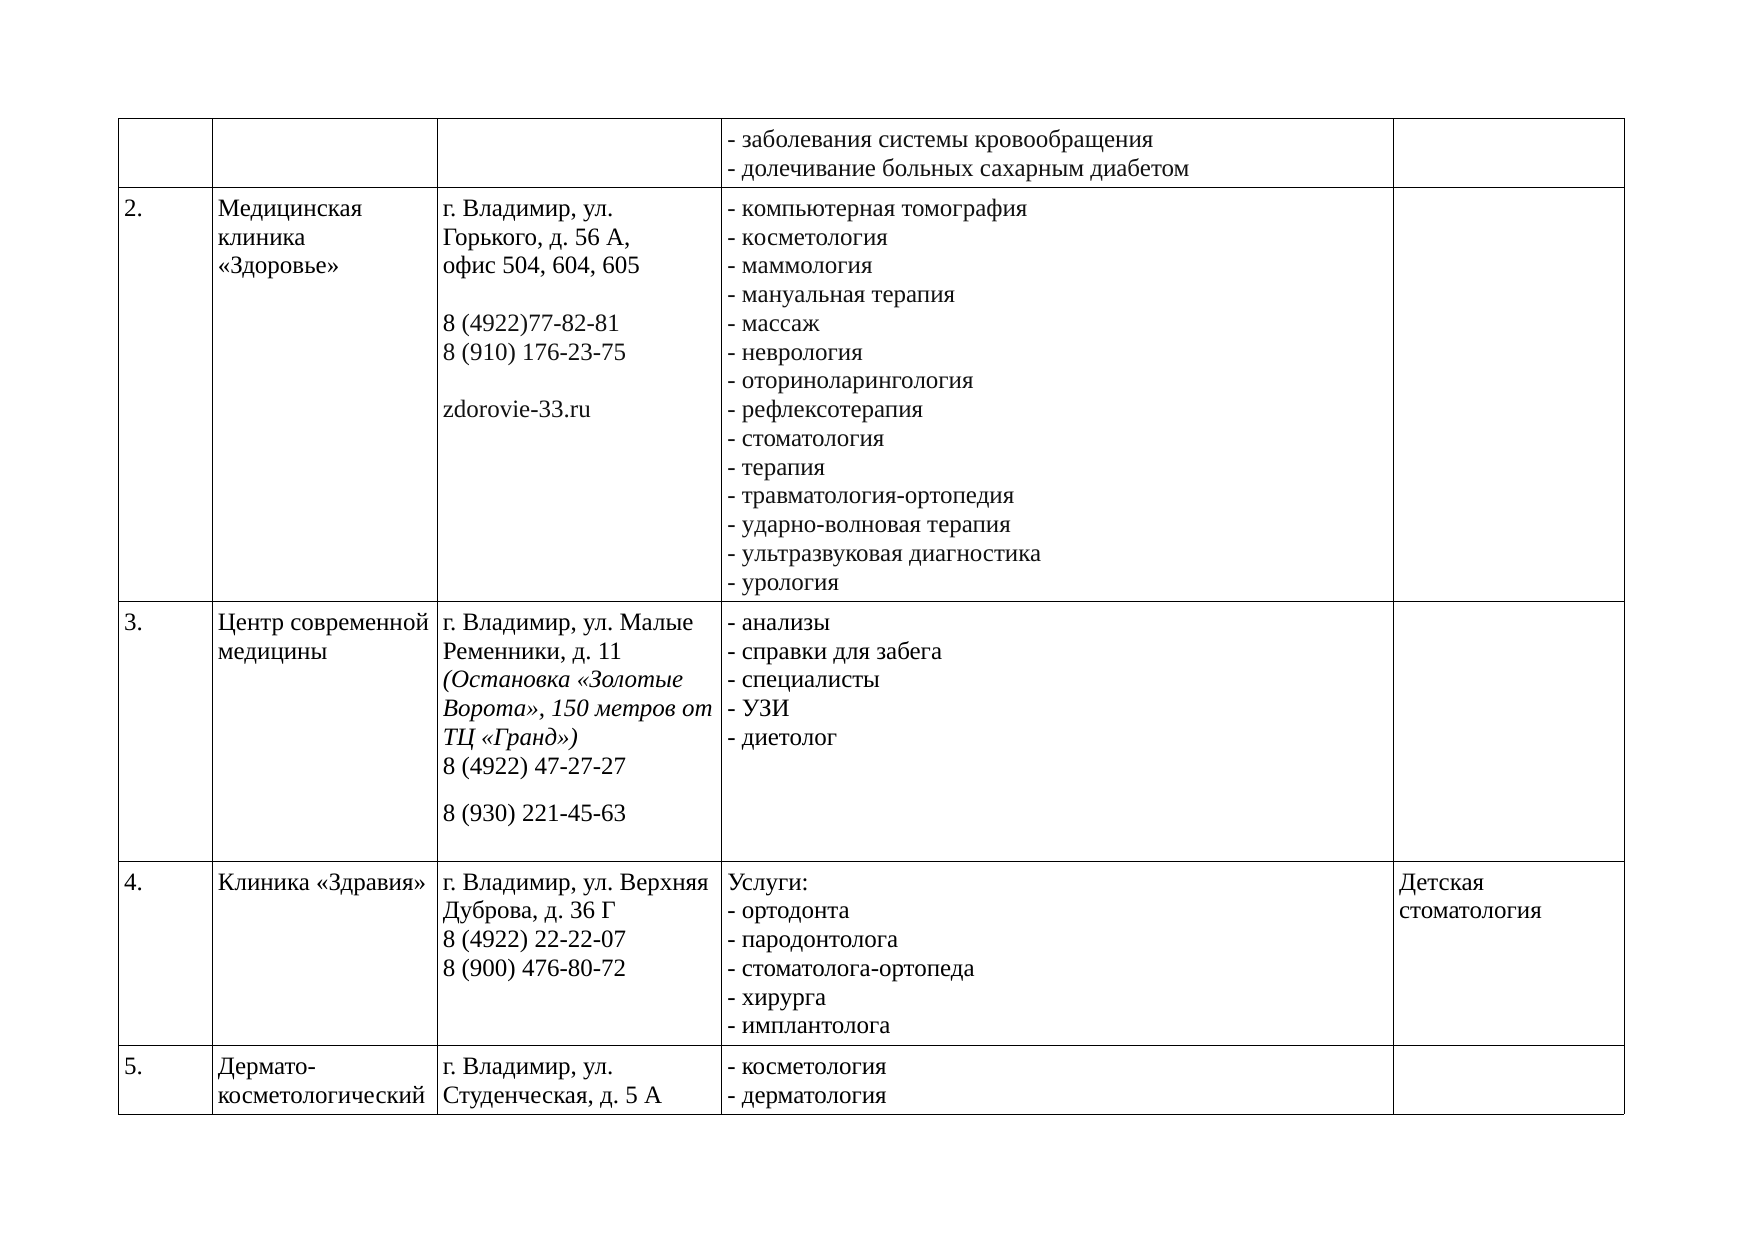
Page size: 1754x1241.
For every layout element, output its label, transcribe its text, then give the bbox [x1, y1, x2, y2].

table_cell - анализы - справки для забега - специалисты - УЗИ - диетолог [722, 602, 1393, 861]
table_cell [438, 119, 721, 187]
table_cell 3. [119, 602, 212, 861]
table_cell г. Владимир, ул. Студенческая, д. 5 А [438, 1046, 721, 1114]
table_cell [1394, 602, 1624, 861]
table_cell Услуги: - ортодонта - пародонтолога - стоматолога-ортопеда - хирурга - имплантолога [722, 862, 1393, 1045]
table_cell г. Владимир, ул. Верхняя Дуброва, д. 36 Г 8 (4922) 22-22-07 8 (900) 476-80-72 [438, 862, 721, 1045]
table_cell Детская стоматология [1394, 862, 1624, 1045]
table_cell Клиника «Здравия» [213, 862, 437, 1045]
table_cell Медицинская клиника «Здоровье» [213, 188, 437, 601]
table_cell Дермато-косметологический [213, 1046, 437, 1114]
table_cell [119, 119, 212, 187]
table_cell 4. [119, 862, 212, 1045]
table_cell г. Владимир, ул. Горького, д. 56 А, офис 504, 604, 605 8 (4922)77-82-81 8 (910) 176-23-75 zdorovie-33.ru [438, 188, 721, 601]
table_cell [213, 119, 437, 187]
table_cell г. Владимир, ул. Малые Ременники, д. 11 (Остановка «Золотые Ворота», 150 метров от ТЦ «Гранд») 8 (4922) 47-27-27 8 (930) 221-45-63 [438, 602, 721, 861]
table_cell - компьютерная томография - косметология - маммология - мануальная терапия - массаж - неврология - оториноларингология - рефлексотерапия - стоматология - терапия - травматология-ортопедия - ударно-волновая терапия - ультразвуковая диагностика - урология [722, 188, 1393, 601]
table_cell 2. [119, 188, 212, 601]
table_cell [1394, 188, 1624, 601]
table_cell [1394, 1046, 1624, 1114]
table_cell - косметология - дерматология [722, 1046, 1393, 1114]
table_cell 5. [119, 1046, 212, 1114]
table_cell - заболевания системы кровообращения - долечивание больных сахарным диабетом [722, 119, 1393, 187]
table_cell [1394, 119, 1624, 187]
table_cell Центр современной медицины [213, 602, 437, 861]
